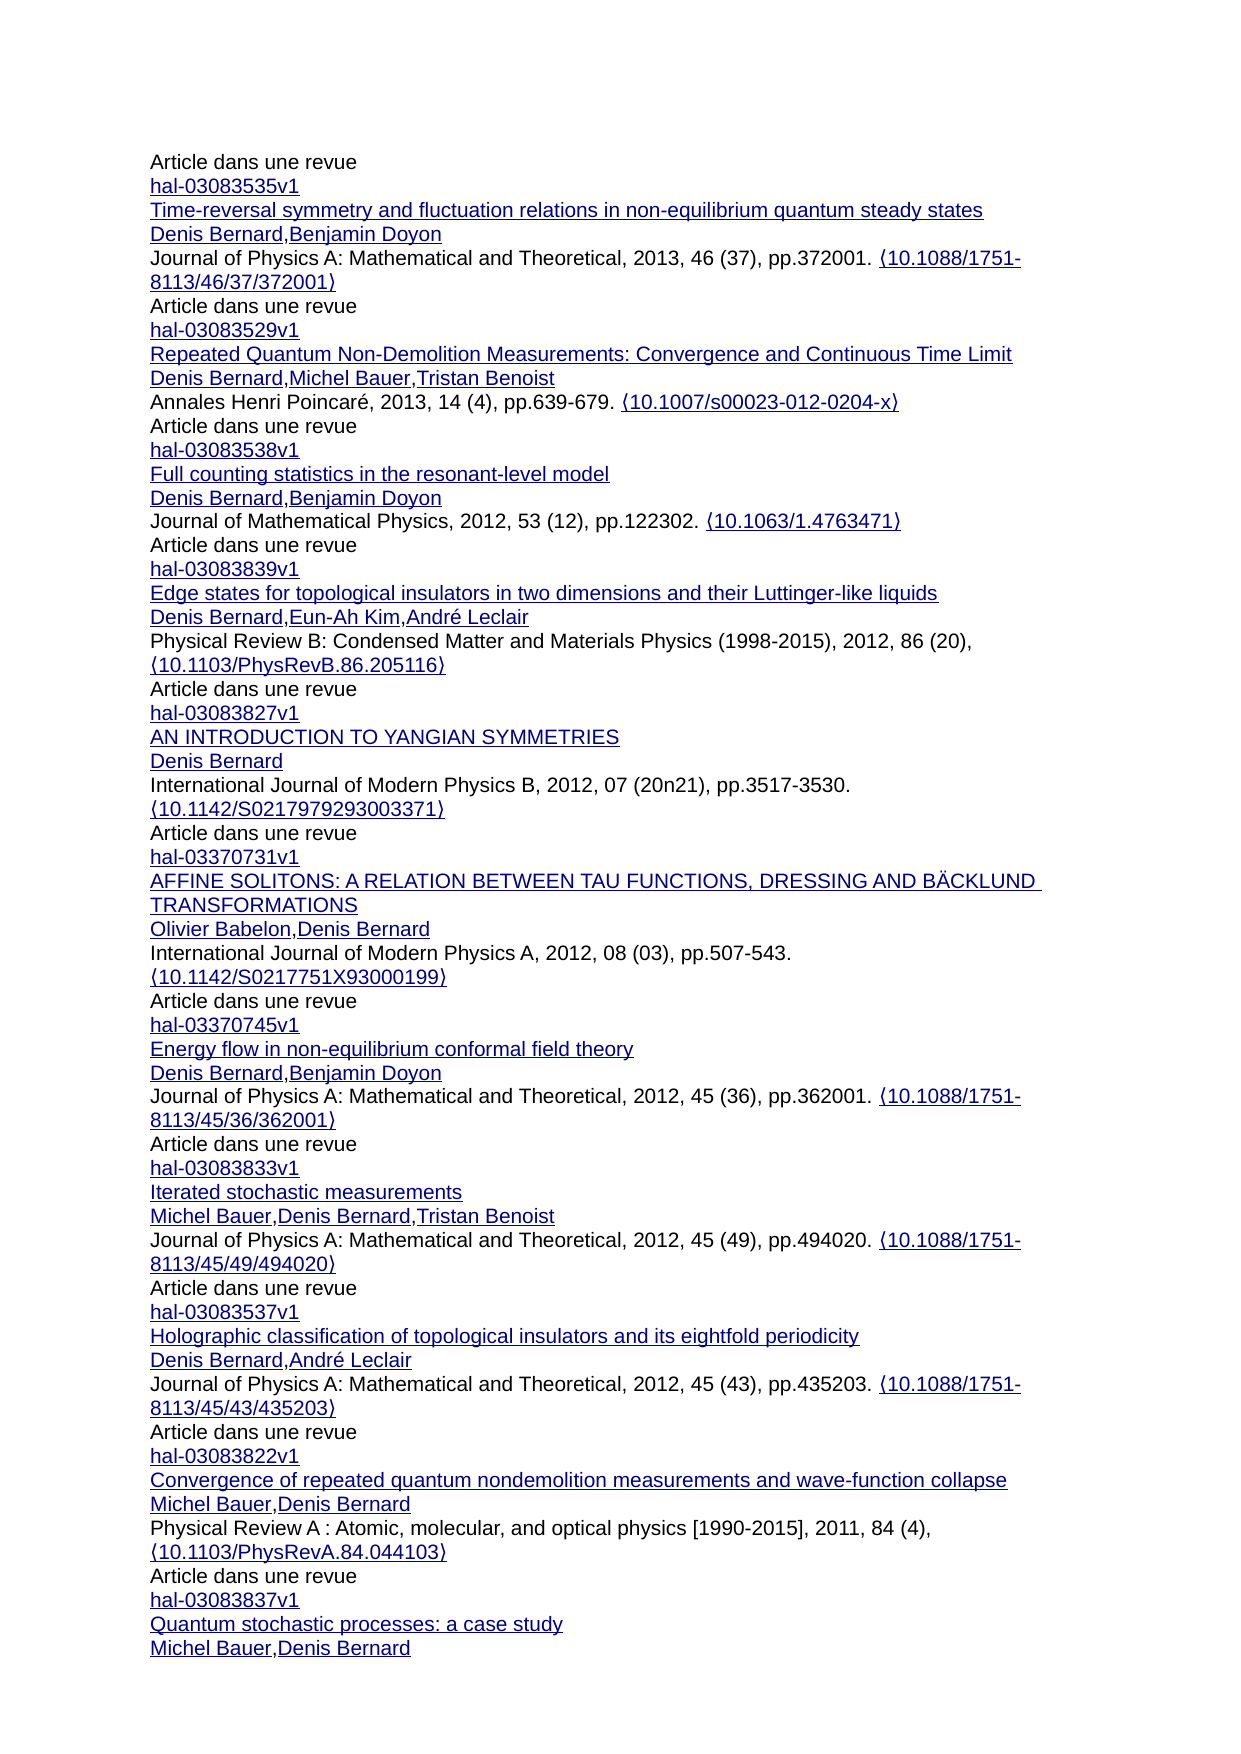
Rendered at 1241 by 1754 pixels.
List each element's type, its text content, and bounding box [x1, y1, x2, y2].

table_cell Full counting statistics in the resonant-level model Denis Bernard,Benjamin Doyon Journal of Mathematical Physics, 2012, 53 (12), pp.122302. ⟨10.1063/1.4763471⟩ Article dans une revue hal-03083839v1 [150, 461, 1090, 581]
table_cell Edge states for topological insulators in two dimensions and their Luttinger-like liquids Denis Bernard,Eun-Ah Kim,André Leclair Physical Review B: Condensed Matter and Materials Physics (1998-2015), 2012, 86 (20), ⟨10.1103/PhysRevB.86.205116⟩ Article dans une revue hal-03083827v1 [150, 581, 1090, 725]
table_cell AFFINE SOLITONS: A RELATION BETWEEN TAU FUNCTIONS, DRESSING AND BÄCKLUND TRANSFORMATIONS Olivier Babelon,Denis Bernard International Journal of Modern Physics A, 2012, 08 (03), pp.507-543. ⟨10.1142/S0217751X93000199⟩ Article dans une revue hal-03370745v1 [150, 869, 1090, 1036]
table_cell AN INTRODUCTION TO YANGIAN SYMMETRIES Denis Bernard International Journal of Modern Physics B, 2012, 07 (20n21), pp.3517-3530. ⟨10.1142/S0217979293003371⟩ Article dans une revue hal-03370731v1 [150, 725, 1090, 869]
table_cell Article dans une revue hal-03083535v1 [150, 150, 1090, 198]
table_cell Energy flow in non-equilibrium conformal field theory Denis Bernard,Benjamin Doyon Journal of Physics A: Mathematical and Theoretical, 2012, 45 (36), pp.362001. ⟨10.1088/1751-8113/45/36/362001⟩ Article dans une revue hal-03083833v1 [150, 1036, 1090, 1180]
table_cell Holographic classification of topological insulators and its eightfold periodicity Denis Bernard,André Leclair Journal of Physics A: Mathematical and Theoretical, 2012, 45 (43), pp.435203. ⟨10.1088/1751-8113/45/43/435203⟩ Article dans une revue hal-03083822v1 [150, 1324, 1090, 1468]
table_cell Iterated stochastic measurements Michel Bauer,Denis Bernard,Tristan Benoist Journal of Physics A: Mathematical and Theoretical, 2012, 45 (49), pp.494020. ⟨10.1088/1751-8113/45/49/494020⟩ Article dans une revue hal-03083537v1 [150, 1180, 1090, 1324]
table_cell Quantum stochastic processes: a case study Michel Bauer,Denis Bernard [150, 1611, 1090, 1659]
table_cell Convergence of repeated quantum nondemolition measurements and wave-function collapse Michel Bauer,Denis Bernard Physical Review A : Atomic, molecular, and optical physics [1990-2015], 2011, 84 (4), ⟨10.1103/PhysRevA.84.044103⟩ Article dans une revue hal-03083837v1 [150, 1468, 1090, 1611]
table_cell Repeated Quantum Non-Demolition Measurements: Convergence and Continuous Time Limit Denis Bernard,Michel Bauer,Tristan Benoist Annales Henri Poincaré, 2013, 14 (4), pp.639-679. ⟨10.1007/s00023-012-0204-x⟩ Article dans une revue hal-03083538v1 [150, 342, 1090, 461]
table_cell Time-reversal symmetry and fluctuation relations in non-equilibrium quantum steady states Denis Bernard,Benjamin Doyon Journal of Physics A: Mathematical and Theoretical, 2013, 46 (37), pp.372001. ⟨10.1088/1751-8113/46/37/372001⟩ Article dans une revue hal-03083529v1 [150, 198, 1090, 342]
